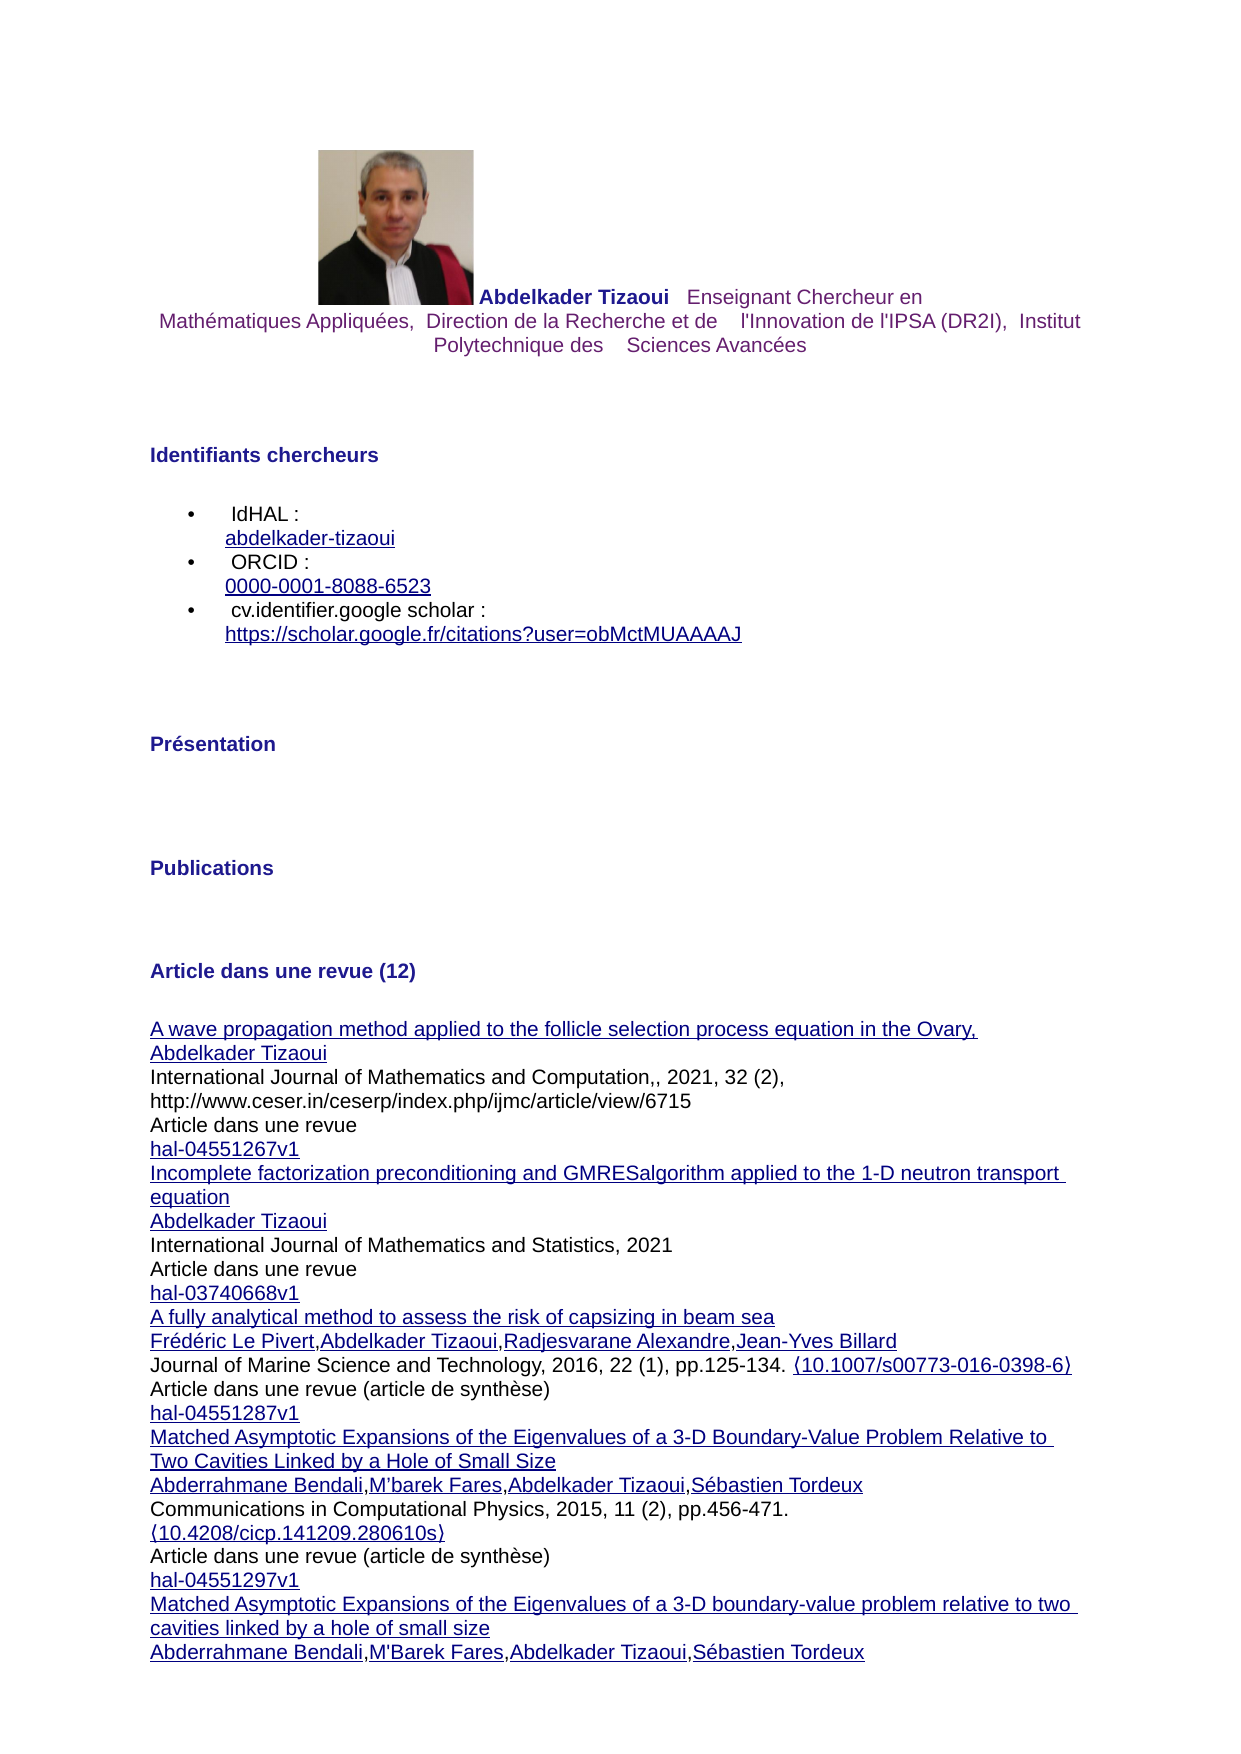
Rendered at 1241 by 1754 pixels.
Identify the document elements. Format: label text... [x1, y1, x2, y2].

subtitle Identifiants chercheurs [150, 443, 1090, 467]
list abdelkader-tizaoui [187, 526, 1090, 549]
subtitle Publications [150, 856, 1090, 880]
picture [317, 150, 474, 305]
subtitle Présentation [150, 732, 1090, 756]
table_cell Matched Asymptotic Expansions of the Eigenvalues of a 3-D Boundary-Value Problem Relative to Two Cavities Linked by a Hole of Small Size Abderrahmane Bendali,M’barek Fares,Abdelkader Tizaoui,Sébastien Tordeux Communications in Computational Physics, 2015, 11 (2), pp.456-471. ⟨10.4208/cicp.141209.280610s⟩ Article dans une revue (article de synthèse) hal-04551297v1 [150, 1425, 1090, 1592]
list https://scholar.google.fr/citations?user=obMctMUAAAAJ [187, 621, 1090, 645]
table_header A wave propagation method applied to the follicle selection process equation in the Ovary, Abdelkader Tizaoui International Journal of Mathematics and Computation,, 2021, 32 (2), http://www.ceser.in/ceserp/index.php/ijmc/article/view/6715 Article dans une revue hal-04551267v1 [150, 1017, 1090, 1161]
list ORCID : [187, 549, 1090, 573]
table_cell Matched Asymptotic Expansions of the Eigenvalues of a 3-D boundary-value problem relative to two cavities linked by a hole of small size Abderrahmane Bendali,M'Barek Fares,Abdelkader Tizaoui,Sébastien Tordeux [150, 1592, 1090, 1664]
list IdHAL : [187, 502, 1090, 526]
table_cell Incomplete factorization preconditioning and GMRESalgorithm applied to the 1-D neutron transport equation Abdelkader Tizaoui International Journal of Mathematics and Statistics, 2021 Article dans une revue hal-03740668v1 [150, 1161, 1090, 1305]
subtitle Article dans une revue (12) [150, 959, 1090, 983]
subtitle Abdelkader Tizaoui Enseignant Chercheur en Mathématiques Appliquées, Direction de la Recherche et de l'Innovation de l'IPSA (DR2I), Institut Polytechnique des Sciences Avancées [150, 150, 1090, 357]
table_cell A fully analytical method to assess the risk of capsizing in beam sea Frédéric Le Pivert,Abdelkader Tizaoui,Radjesvarane Alexandre,Jean-Yves Billard Journal of Marine Science and Technology, 2016, 22 (1), pp.125-134. ⟨10.1007/s00773-016-0398-6⟩ Article dans une revue (article de synthèse) hal-04551287v1 [150, 1305, 1090, 1424]
list 0000-0001-8088-6523 [187, 573, 1090, 597]
list cv.identifier.google scholar : [187, 597, 1090, 621]
